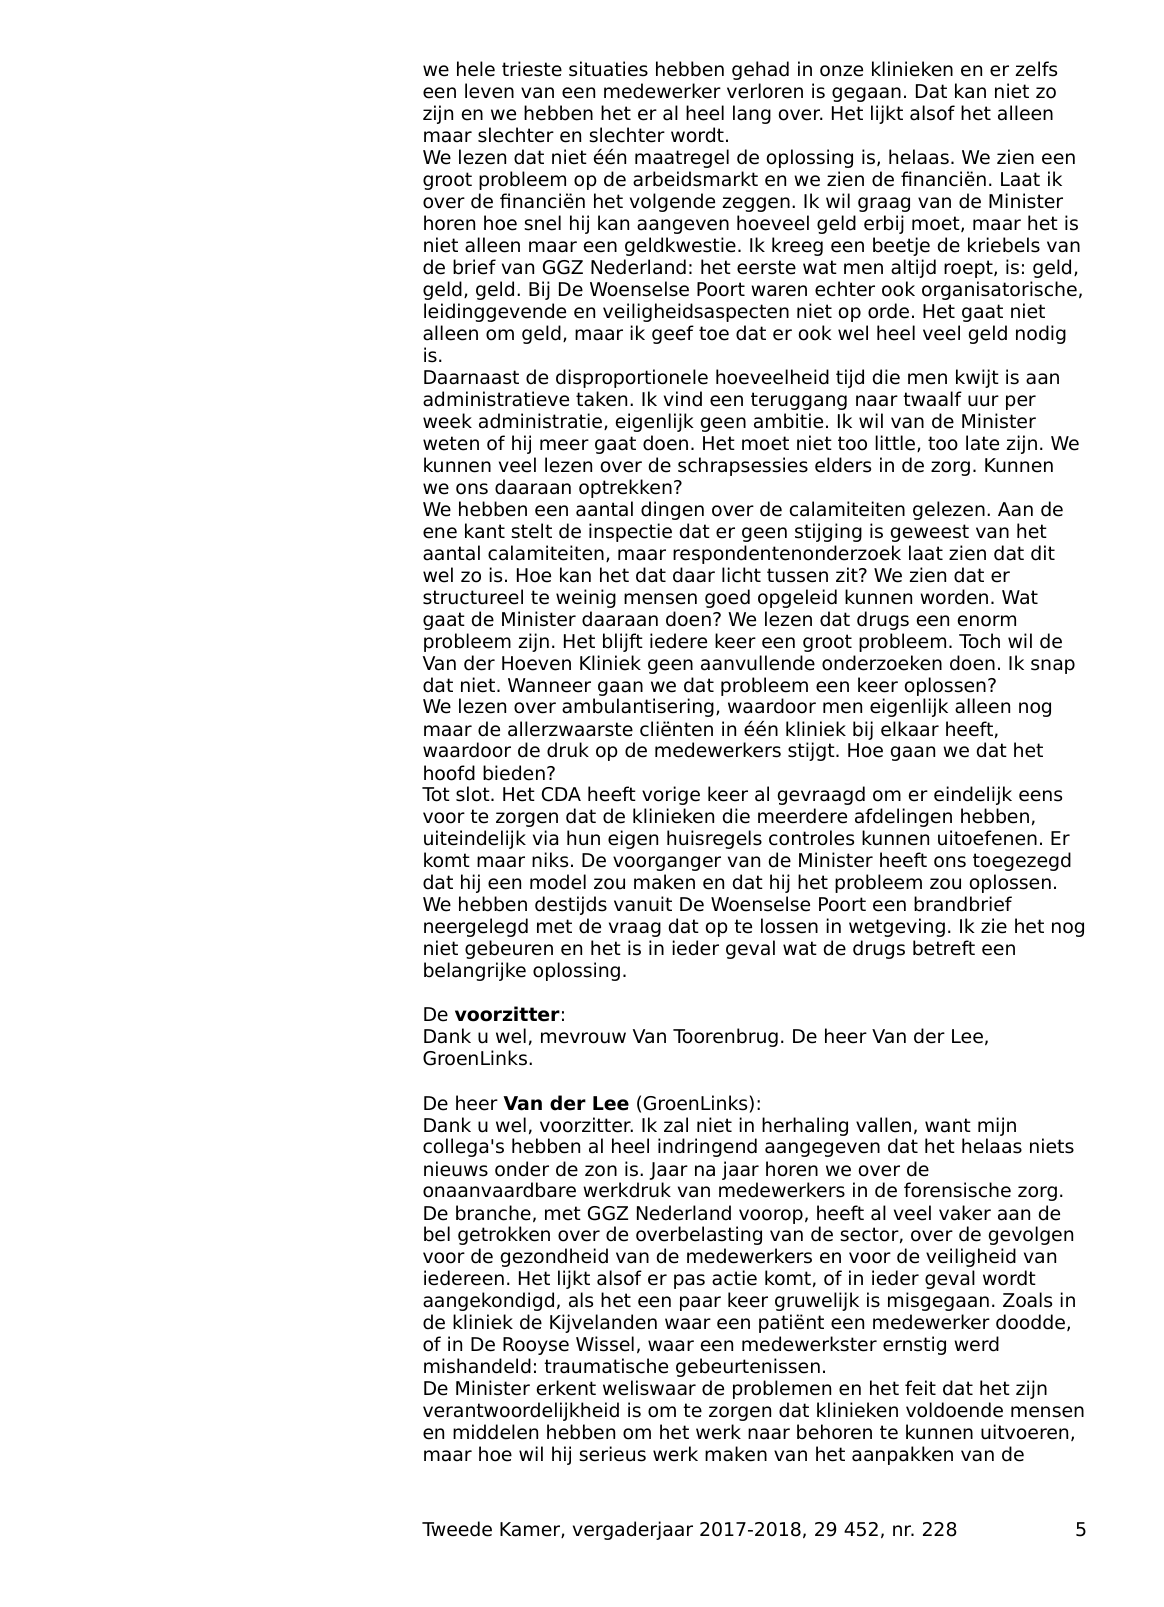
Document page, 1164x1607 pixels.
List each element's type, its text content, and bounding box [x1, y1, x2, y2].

text Dank u wel, mevrouw Van Toorenbrug. De heer Van der Lee, GroenLinks. [422, 1026, 1087, 1070]
text Dank u wel, voorzitter. Ik zal niet in herhaling vallen, want mijn collega's hebben al heel indringend aangegeven dat het helaas niets nieuws onder de zon is. Jaar na jaar horen we over de onaanvaardbare werkdruk van medewerkers in de forensische zorg. De branche, met GGZ Nederland voorop, heeft al veel vaker aan de bel getrokken over de overbelasting van de sector, over de gevolgen voor de gezondheid van de medewerkers en voor de veiligheid van iedereen. Het lijkt alsof er pas actie komt, of in ieder geval wordt aangekondigd, als het een paar keer gruwelijk is misgegaan. Zoals in de kliniek de Kijvelanden waar een patiënt een medewerker doodde, of in De Rooyse Wissel, waar een medewerkster ernstig werd mishandeld: traumatische gebeurtenissen. [422, 1114, 1087, 1378]
text De heer Van der Lee (GroenLinks): [422, 1092, 1087, 1114]
text We hebben een aantal dingen over de calamiteiten gelezen. Aan de ene kant stelt de inspectie dat er geen stijging is geweest van het aantal calamiteiten, maar respondentenonderzoek laat zien dat dit wel zo is. Hoe kan het dat daar licht tussen zit? We zien dat er structureel te weinig mensen goed opgeleid kunnen worden. Wat gaat de Minister daaraan doen? We lezen dat drugs een enorm probleem zijn. Het blijft iedere keer een groot probleem. Toch wil de Van der Hoeven Kliniek geen aanvullende onderzoeken doen. Ik snap dat niet. Wanneer gaan we dat probleem een keer oplossen? [422, 499, 1087, 696]
text We lezen over ambulantisering, waardoor men eigenlijk alleen nog maar de allerzwaarste cliënten in één kliniek bij elkaar heeft, waardoor de druk op de medewerkers stijgt. Hoe gaan we dat het hoofd bieden? [422, 696, 1087, 784]
text Tot slot. Het CDA heeft vorige keer al gevraagd om er eindelijk eens voor te zorgen dat de klinieken die meerdere afdelingen hebben, uiteindelijk via hun eigen huisregels controles kunnen uitoefenen. Er komt maar niks. De voorganger van de Minister heeft ons toegezegd dat hij een model zou maken en dat hij het probleem zou oplossen. We hebben destijds vanuit De Woenselse Poort een brandbrief neergelegd met de vraag dat op te lossen in wetgeving. Ik zie het nog niet gebeuren en het is in ieder geval wat de drugs betreft een belangrijke oplossing. [422, 784, 1087, 982]
text De voorzitter: [422, 1004, 1087, 1026]
text Daarnaast de disproportionele hoeveelheid tijd die men kwijt is aan administratieve taken. Ik vind een teruggang naar twaalf uur per week administratie, eigenlijk geen ambitie. Ik wil van de Minister weten of hij meer gaat doen. Het moet niet too little, too late zijn. We kunnen veel lezen over de schrapsessies elders in de zorg. Kunnen we ons daaraan optrekken? [422, 367, 1087, 499]
text We lezen dat niet één maatregel de oplossing is, helaas. We zien een groot probleem op de arbeidsmarkt en we zien de financiën. Laat ik over de financiën het volgende zeggen. Ik wil graag van de Minister horen hoe snel hij kan aangeven hoeveel geld erbij moet, maar het is niet alleen maar een geldkwestie. Ik kreeg een beetje de kriebels van de brief van GGZ Nederland: het eerste wat men altijd roept, is: geld, geld, geld. Bij De Woenselse Poort waren echter ook organisatorische, leidinggevende en veiligheidsaspecten niet op orde. Het gaat niet alleen om geld, maar ik geef toe dat er ook wel heel veel geld nodig is. [422, 147, 1087, 367]
text we hele trieste situaties hebben gehad in onze klinieken en er zelfs een leven van een medewerker verloren is gegaan. Dat kan niet zo zijn en we hebben het er al heel lang over. Het lijkt alsof het alleen maar slechter en slechter wordt. [422, 59, 1087, 147]
text De Minister erkent weliswaar de problemen en het feit dat het zijn verantwoordelijkheid is om te zorgen dat klinieken voldoende mensen en middelen hebben om het werk naar behoren te kunnen uitvoeren, maar hoe wil hij serieus werk maken van het aanpakken van de [422, 1378, 1087, 1466]
